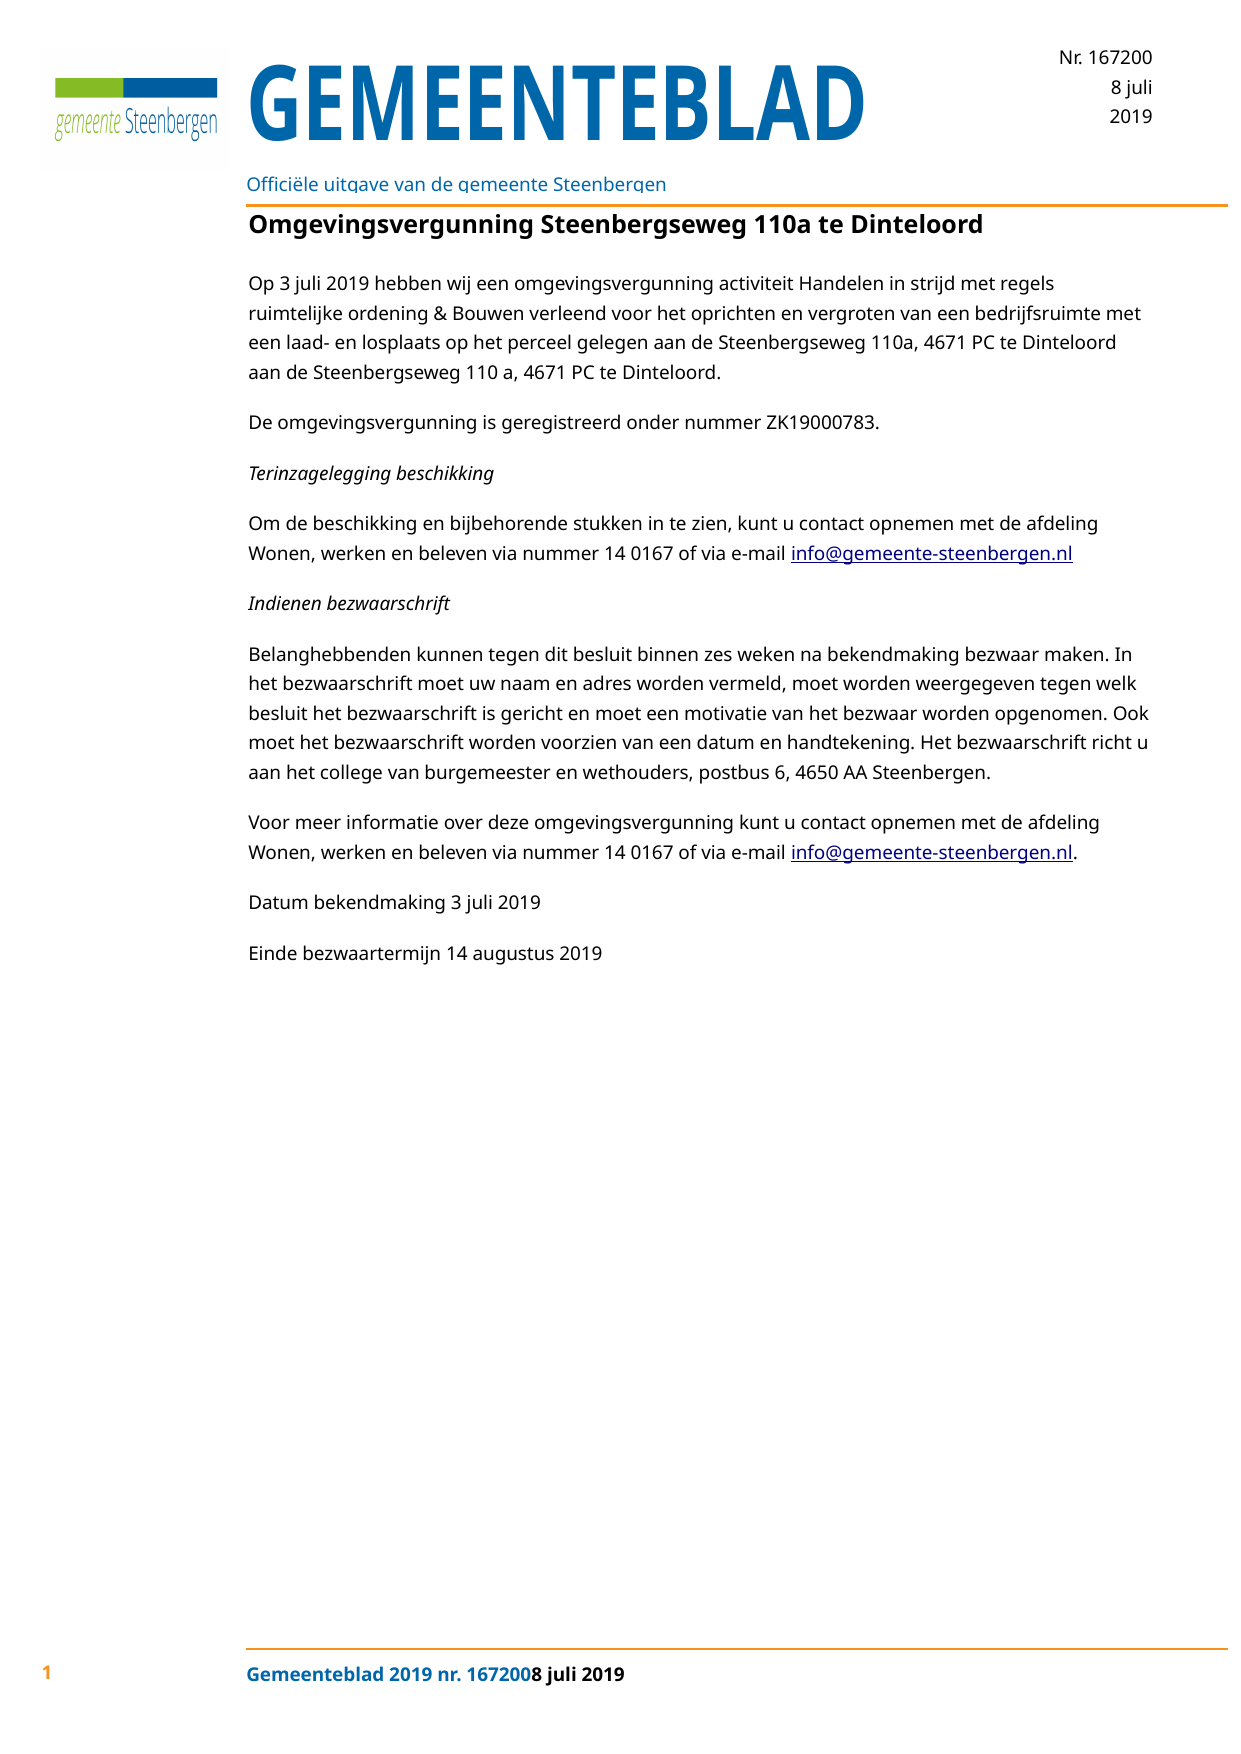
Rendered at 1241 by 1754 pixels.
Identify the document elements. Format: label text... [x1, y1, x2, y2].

text Omgevingsvergunning Steenbergseweg 110a te Dinteloord [248, 207, 1152, 241]
text Belanghebbenden kunnen tegen dit besluit binnen zes weken na bekendmaking bezwaar maken. In het bezwaarschrift moet uw naam en adres worden vermeld, moet worden weergegeven tegen welk besluit het bezwaarschrift is gericht en moet een motivatie van het bezwaar worden opgenomen. Ook moet het bezwaarschrift worden voorzien van een datum en handtekening. Het bezwaarschrift richt u aan het college van burgemeester en wethouders, postbus 6, 4650 AA Steenbergen. [248, 641, 1152, 785]
text Op 3 juli 2019 hebben wij een omgevingsvergunning activiteit Handelen in strijd met regels ruimtelijke ordening & Bouwen verleend voor het oprichten en vergroten van een bedrijfsruimte met een laad- en losplaats op het perceel gelegen aan de Steenbergseweg 110a, 4671 PC te Dinteloord aan de Steenbergseweg 110 a, 4671 PC te Dinteloord. [248, 270, 1152, 385]
picture [41, 47, 231, 172]
text Datum bekendmaking 3 juli 2019 [248, 889, 1152, 915]
text Voor meer informatie over deze omgevingsvergunning kunt u contact opnemen met de afdeling Wonen, werken en beleven via nummer 14 0167 of via e-mail info@gemeente-steenbergen.nl. [248, 809, 1152, 865]
text De omgevingsvergunning is geregistreerd onder nummer ZK19000783. [248, 409, 1152, 435]
text Indienen bezwaarschrift [248, 590, 1152, 616]
text Einde bezwaartermijn 14 augustus 2019 [248, 940, 1152, 966]
text Terinzagelegging beschikking [248, 460, 1152, 486]
text Om de beschikking en bijbehorende stukken in te zien, kunt u contact opnemen met de afdeling Wonen, werken en beleven via nummer 14 0167 of via e-mail info@gemeente-steenbergen.nl [248, 510, 1152, 566]
